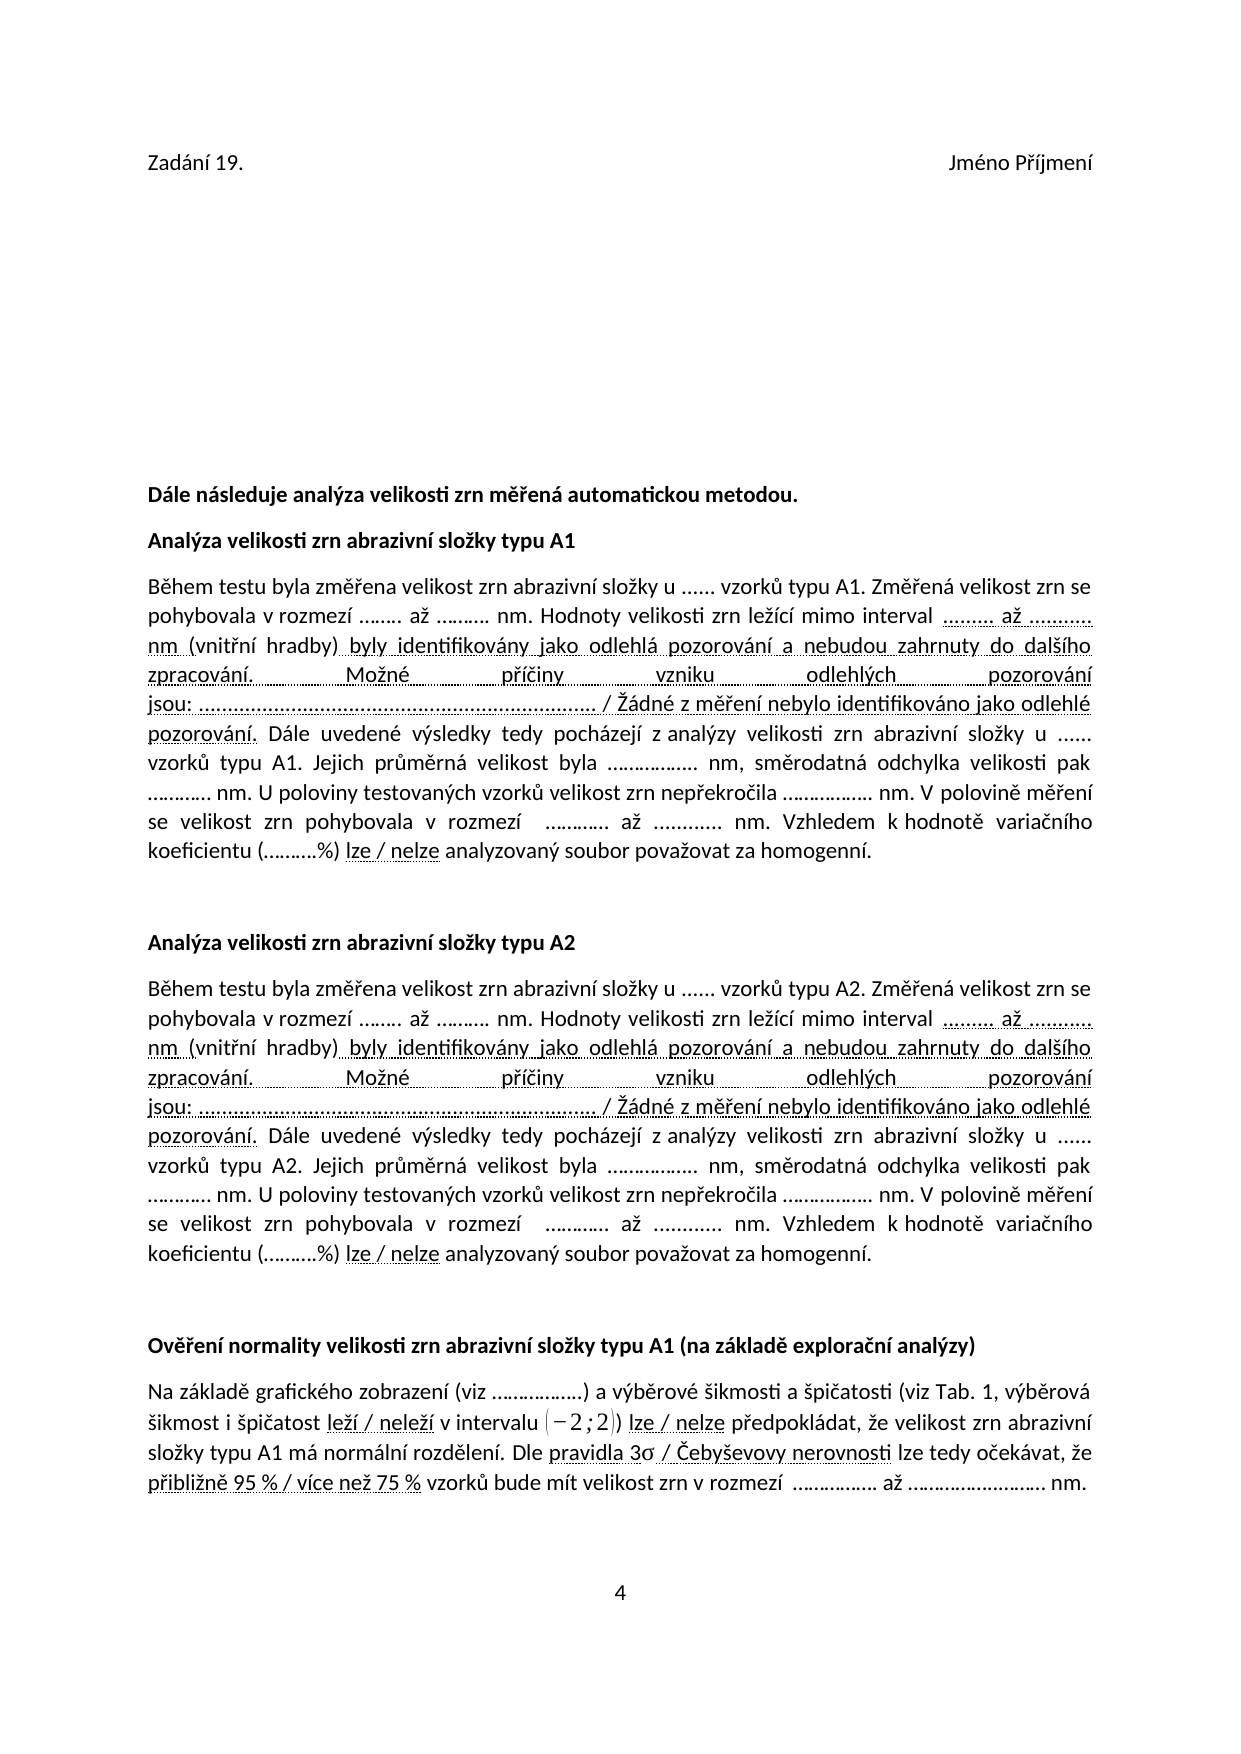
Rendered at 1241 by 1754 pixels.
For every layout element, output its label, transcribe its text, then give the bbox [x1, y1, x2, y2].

text Během testu byla změřena velikost zrn abrazivní složky u ...... vzorků typu A2. Změřená velikost zrn se pohybovala v rozmezí …….. až ………. nm. Hodnoty velikosti zrn ležící mimo interval ......... až ........... nm (vnitřní hradby) byly identifikovány jako odlehlá pozorování a nebudou zahrnuty do dalšího zpracování. Možné příčiny vzniku odlehlých pozorování jsou: ..................................................................... / Žádné z měření nebylo identifikováno jako odlehlé pozorování. Dále uvedené výsledky tedy pocházejí z analýzy velikosti zrn abrazivní složky u ...... vzorků typu A2. Jejich průměrná velikost byla …………….. nm, směrodatná odchylka velikosti pak ………… nm. U poloviny testovaných vzorků velikost zrn nepřekročila …………….. nm. V polovině měření se velikost zrn pohybovala v rozmezí ………… až ............ nm. Vzhledem k hodnotě variačního koeficientu (……….%) lze / nelze analyzovaný soubor považovat za homogenní. [148, 974, 1093, 1267]
text Na základě grafického zobrazení (viz ……………..) a výběrové šikmosti a špičatosti (viz Tab. 1, výběrová šikmost i špičatost leží / neleží v intervalu ) lze / nelze předpokládat, že velikost zrn abrazivní složky typu A1 má normální rozdělení. Dle pravidla 3 / Čebyševovy nerovnosti lze tedy očekávat, že přibližně 95 % / více než 75 % vzorků bude mít velikost zrn v rozmezí ……………. až ……………..……… nm. [148, 1377, 1093, 1496]
text Během testu byla změřena velikost zrn abrazivní složky u ...... vzorků typu A1. Změřená velikost zrn se pohybovala v rozmezí …….. až ………. nm. Hodnoty velikosti zrn ležící mimo interval ......... až ........... nm (vnitřní hradby) byly identifikovány jako odlehlá pozorování a nebudou zahrnuty do dalšího zpracování. Možné příčiny vzniku odlehlých pozorování jsou: ..................................................................... / Žádné z měření nebylo identifikováno jako odlehlé pozorování. Dále uvedené výsledky tedy pocházejí z analýzy velikosti zrn abrazivní složky u ...... vzorků typu A1. Jejich průměrná velikost byla …………….. nm, směrodatná odchylka velikosti pak ………… nm. U poloviny testovaných vzorků velikost zrn nepřekročila …………….. nm. V polovině měření se velikost zrn pohybovala v rozmezí ………… až ............ nm. Vzhledem k hodnotě variačního koeficientu (……….%) lze / nelze analyzovaný soubor považovat za homogenní. [148, 572, 1093, 864]
text Ověření normality velikosti zrn abrazivní složky typu A1 (na základě explorační analýzy) [148, 1331, 1093, 1359]
text Analýza velikosti zrn abrazivní složky typu A2 [148, 928, 1093, 957]
text Analýza velikosti zrn abrazivní složky typu A1 [148, 526, 1093, 554]
text Dále následuje analýza velikosti zrn měřená automatickou metodou. [148, 480, 1093, 508]
